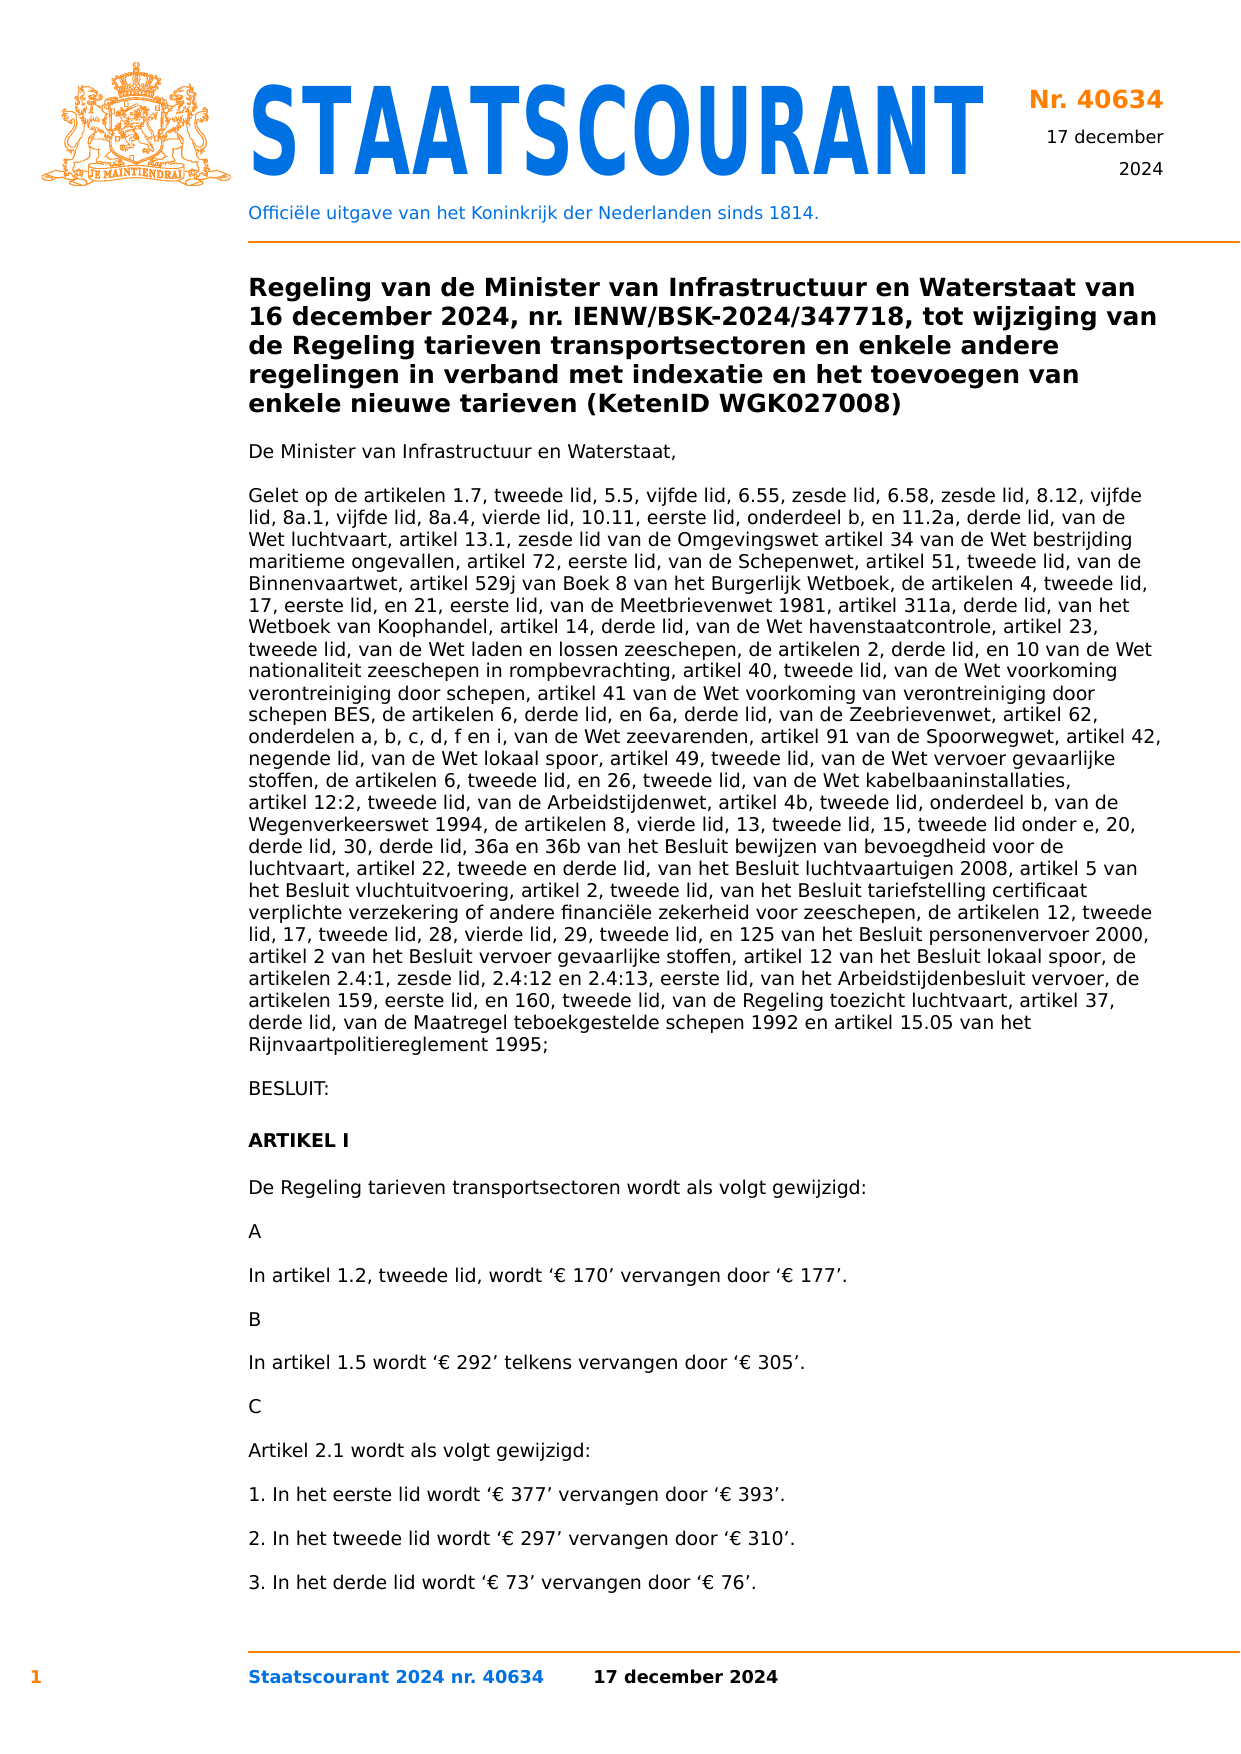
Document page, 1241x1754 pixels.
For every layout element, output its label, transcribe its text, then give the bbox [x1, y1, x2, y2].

subtitle ARTIKEL I [248, 1130, 1163, 1152]
picture [41, 62, 231, 186]
text De Regeling tarieven transportsectoren wordt als volgt gewijzigd: [248, 1177, 1163, 1199]
subtitle Regeling van de Minister van Infrastructuur en Waterstaat van 16 december 2024, nr. IENW/BSK-2024/347718, tot wijziging van de Regeling tarieven transportsectoren en enkele andere regelingen in verband met indexatie en het toevoegen van enkele nieuwe tarieven (KetenID WGK027008) [248, 273, 1163, 419]
table_header STAATSCOURANT [248, 62, 998, 203]
table_cell Officiële uitgave van het Koninkrijk der Nederlanden sinds 1814. [248, 203, 1240, 241]
text B [248, 1308, 1163, 1330]
text In artikel 1.2, tweede lid, wordt ‘€ 170’ vervangen door ‘€ 177’. [248, 1264, 1163, 1287]
text De Minister van Infrastructuur en Waterstaat, [248, 441, 1163, 463]
table_cell 2024 [998, 153, 1240, 203]
text 2. In het tweede lid wordt ‘€ 297’ vervangen door ‘€ 310’. [248, 1528, 1163, 1550]
text 3. In het derde lid wordt ‘€ 73’ vervangen door ‘€ 76’. [248, 1572, 1163, 1593]
text Artikel 2.1 wordt als volgt gewijzigd: [248, 1440, 1163, 1462]
text A [248, 1221, 1163, 1243]
text BESLUIT: [248, 1078, 1163, 1100]
table_header [25, 62, 248, 241]
text C [248, 1396, 1163, 1418]
text In artikel 1.5 wordt ‘€ 292’ telkens vervangen door ‘€ 305’. [248, 1352, 1163, 1374]
table_header Nr. 40634 [998, 62, 1240, 121]
text 1. In het eerste lid wordt ‘€ 377’ vervangen door ‘€ 393’. [248, 1484, 1163, 1506]
text Gelet op de artikelen 1.7, tweede lid, 5.5, vijfde lid, 6.55, zesde lid, 6.58, zesde lid, 8.12, vijfde lid, 8a.1, vijfde lid, 8a.4, vierde lid, 10.11, eerste lid, onderdeel b, en 11.2a, derde lid, van de Wet luchtvaart, artikel 13.1, zesde lid van de Omgevingswet artikel 34 van de Wet bestrijding maritieme ongevallen, artikel 72, eerste lid, van de Schepenwet, artikel 51, tweede lid, van de Binnenvaartwet, artikel 529j van Boek 8 van het Burgerlijk Wetboek, de artikelen 4, tweede lid, 17, eerste lid, en 21, eerste lid, van de Meetbrievenwet 1981, artikel 311a, derde lid, van het Wetboek van Koophandel, artikel 14, derde lid, van de Wet havenstaatcontrole, artikel 23, tweede lid, van de Wet laden en lossen zeeschepen, de artikelen 2, derde lid, en 10 van de Wet nationaliteit zeeschepen in rompbevrachting, artikel 40, tweede lid, van de Wet voorkoming verontreiniging door schepen, artikel 41 van de Wet voorkoming van verontreiniging door schepen BES, de artikelen 6, derde lid, en 6a, derde lid, van de Zeebrievenwet, artikel 62, onderdelen a, b, c, d, f en i, van de Wet zeevarenden, artikel 91 van de Spoorwegwet, artikel 42, negende lid, van de Wet lokaal spoor, artikel 49, tweede lid, van de Wet vervoer gevaarlijke stoffen, de artikelen 6, tweede lid, en 26, tweede lid, van de Wet kabelbaaninstallaties, artikel 12:2, tweede lid, van de Arbeidstijdenwet, artikel 4b, tweede lid, onderdeel b, van de Wegenverkeerswet 1994, de artikelen 8, vierde lid, 13, tweede lid, 15, tweede lid onder e, 20, derde lid, 30, derde lid, 36a en 36b van het Besluit bewijzen van bevoegdheid voor de luchtvaart, artikel 22, tweede en derde lid, van het Besluit luchtvaartuigen 2008, artikel 5 van het Besluit vluchtuitvoering, artikel 2, tweede lid, van het Besluit tariefstelling certificaat verplichte verzekering of andere financiële zekerheid voor zeeschepen, de artikelen 12, tweede lid, 17, tweede lid, 28, vierde lid, 29, tweede lid, en 125 van het Besluit personenvervoer 2000, artikel 2 van het Besluit vervoer gevaarlijke stoffen, artikel 12 van het Besluit lokaal spoor, de artikelen 2.4:1, zesde lid, 2.4:12 en 2.4:13, eerste lid, van het Arbeidstijdenbesluit vervoer, de artikelen 159, eerste lid, en 160, tweede lid, van de Regeling toezicht luchtvaart, artikel 37, derde lid, van de Maatregel teboekgestelde schepen 1992 en artikel 15.05 van het Rijnvaartpolitiereglement 1995; [248, 484, 1163, 1056]
table_cell 17 december [998, 121, 1240, 153]
